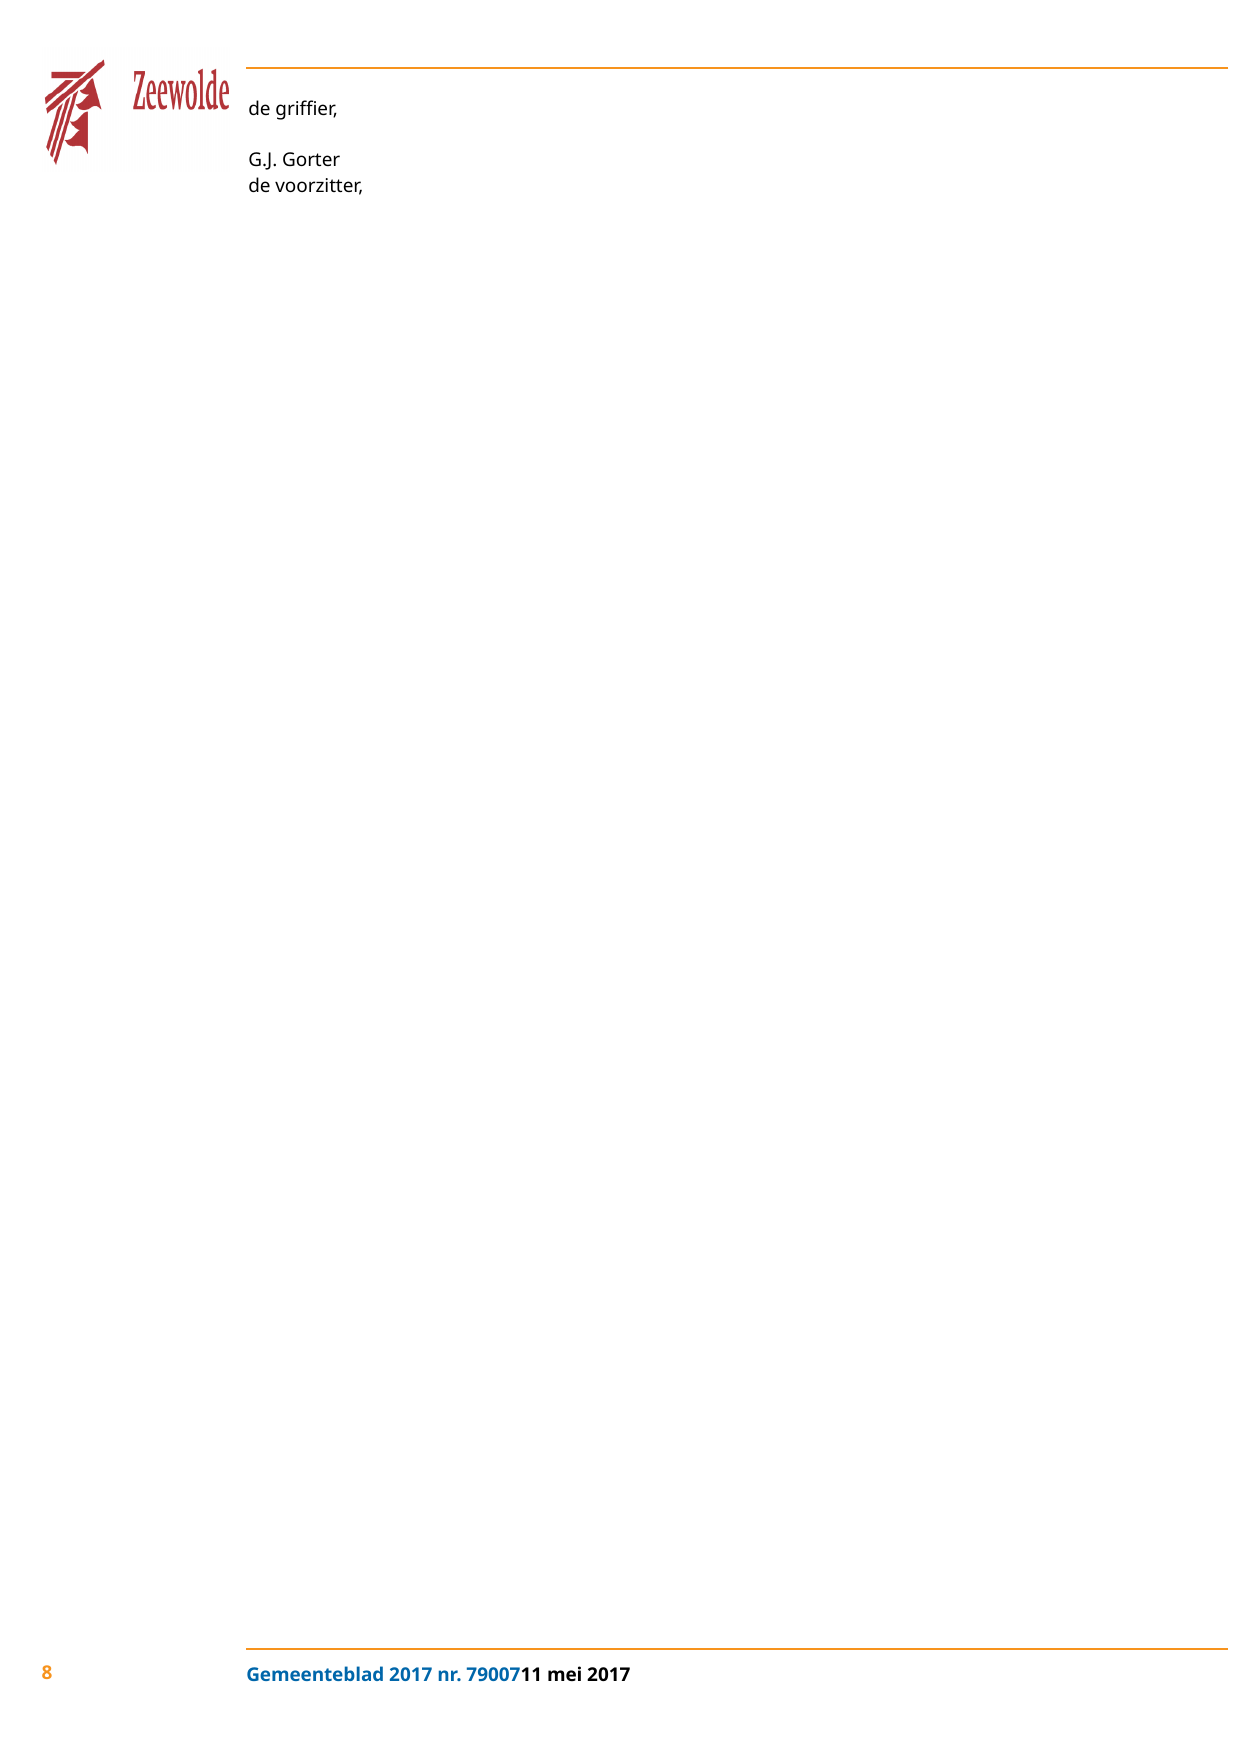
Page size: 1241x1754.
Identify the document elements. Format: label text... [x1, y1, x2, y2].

text de griffier, [248, 95, 1152, 121]
picture [41, 47, 231, 172]
text de voorzitter, [248, 172, 1152, 198]
text G.J. Gorter [248, 146, 1152, 172]
